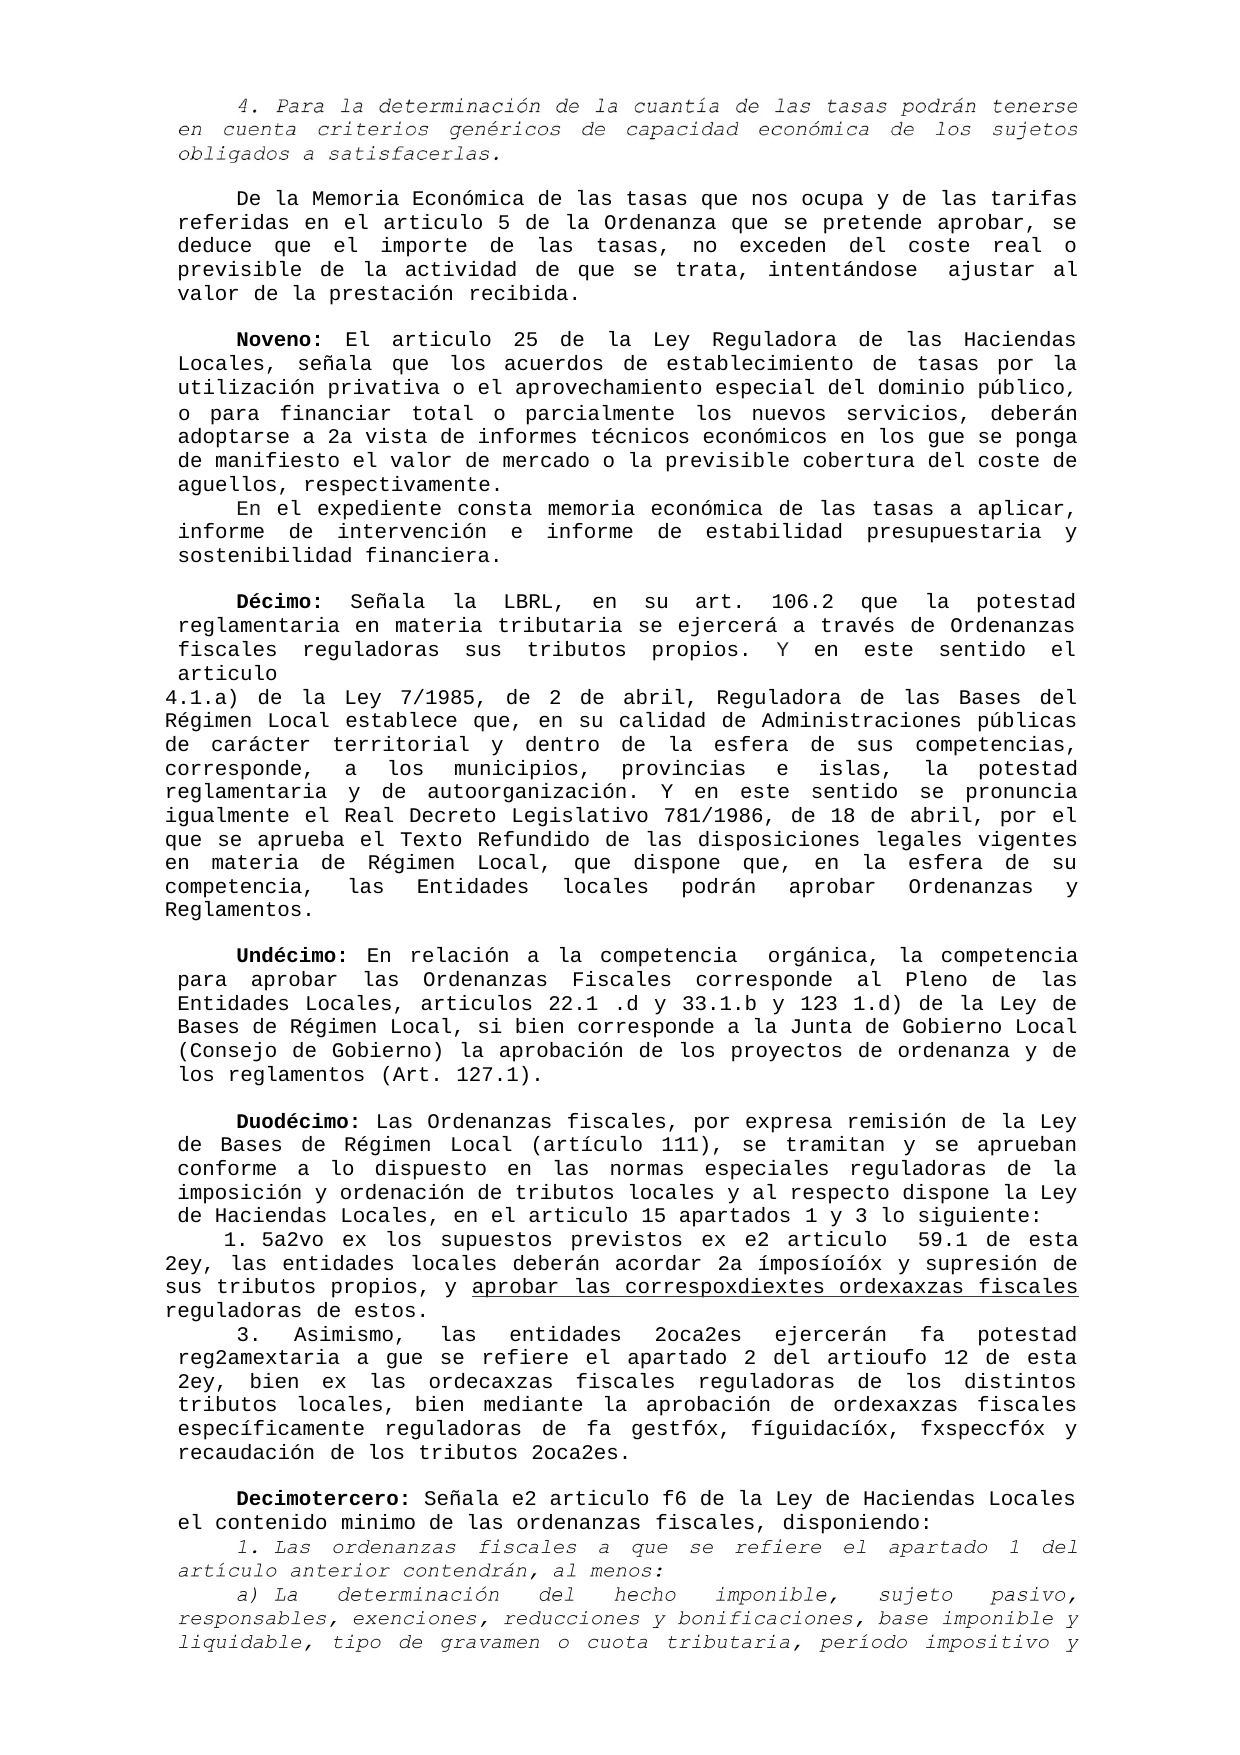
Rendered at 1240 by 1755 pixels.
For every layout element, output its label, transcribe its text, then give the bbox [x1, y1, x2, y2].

text 3. Asimismo, las entidades 2oca2es ejercerán fa potestad reg2amextaria a gue se refiere el apartado 2 del artioufo 12 de esta 2ey, bien ex las ordecaxzas fiscales reguladoras de los distintos tributos locales, bien mediante la aprobación de ordexaxzas fiscales específicamente reguladoras de fa gestfóx, fíguidacíóx, fxspeccfóx y recaudación de los tributos 2oca2es. [177, 1323, 1077, 1465]
text Noveno: El articulo 25 de la Ley Reguladora de las Haciendas Locales, señala que los acuerdos de establecimiento de tasas por la utilización privativa o el aprovechamiento especial del dominio público, [177, 329, 1077, 401]
text Décimo: Señala la LBRL, en su art. 106.2 que la potestad reglamentaria en materia tributaria se ejercerá a través de Ordenanzas fiscales reguladoras sus tributos propios. Y en este sentido el articulo [177, 591, 1076, 686]
list 5a2vo ex los supuestos previstos ex e2 articulo 59.1 de esta 2ey, las entidades locales deberán acordar 2a ímposíoíóx y supresión de sus tributos propios, y aprobar las correspoxdiextes ordexaxzas fiscales reguladoras de estos. [164, 1229, 1078, 1323]
text De la Memoria Económica de las tasas que nos ocupa y de las tarifas referidas en el articulo 5 de la Ordenanza que se pretende aprobar, se deduce que el importe de las tasas, no exceden del coste real o previsible de la actividad de que se trata, intentándose ajustar al valor de la prestación recibida. [177, 188, 1078, 306]
text Decimotercero: Señala e2 articulo f6 de la Ley de Haciendas Locales el contenido minimo de las ordenanzas fiscales, disponiendo: [177, 1488, 1076, 1536]
list de la Ley 7/1985, de 2 de abril, Reguladora de las Bases del Régimen Local establece que, en su calidad de Administraciones públicas de carácter territorial y dentro de la esfera de sus competencias, corresponde, a los municipios, provincias e islas, la potestad reglamentaria y de autoorganización. Y en este sentido se pronuncia igualmente el Real Decreto Legislativo 781/1986, de 18 de abril, por el que se aprueba el Texto Refundido de las disposiciones legales vigentes en materia de Régimen Local, que dispone que, en la esfera de su competencia, las Entidades locales podrán aprobar Ordenanzas y Reglamentos. [164, 687, 1078, 923]
text En el expediente consta memoria económica de las tasas a aplicar, informe de intervención e informe de estabilidad presupuestaria y sostenibilidad financiera. [177, 498, 1078, 568]
text Undécimo: En relación a la competencia orgánica, la competencia para aprobar las Ordenanzas Fiscales corresponde al Pleno de las Entidades Locales, articulos 22.1 .d y 33.1.b y 123 1.d) de la Ley de Bases de Régimen Local, si bien corresponde a la Junta de Gobierno Local (Consejo de Gobierno) la aprobación de los proyectos de ordenanza y de los reglamentos (Art. 127.1). [177, 945, 1078, 1087]
picture [179, 121, 1077, 163]
picture [238, 97, 1077, 116]
text o para financiar total o parcialmente los nuevos servicios, deberán adoptarse a 2a vista de informes técnicos económicos en los gue se ponga de manifiesto el valor de mercado o la previsible cobertura del coste de aguellos, respectivamente. [177, 403, 1078, 497]
picture [178, 1539, 1079, 1652]
text Duodécimo: Las Ordenanzas fiscales, por expresa remisión de la Ley de Bases de Régimen Local (artículo 111), se tramitan y se aprueban conforme a lo dispuesto en las normas especiales reguladoras de la imposición y ordenación de tributos locales y al respecto dispone la Ley de Haciendas Locales, en el articulo 15 apartados 1 y 3 lo siguiente: [177, 1111, 1077, 1229]
